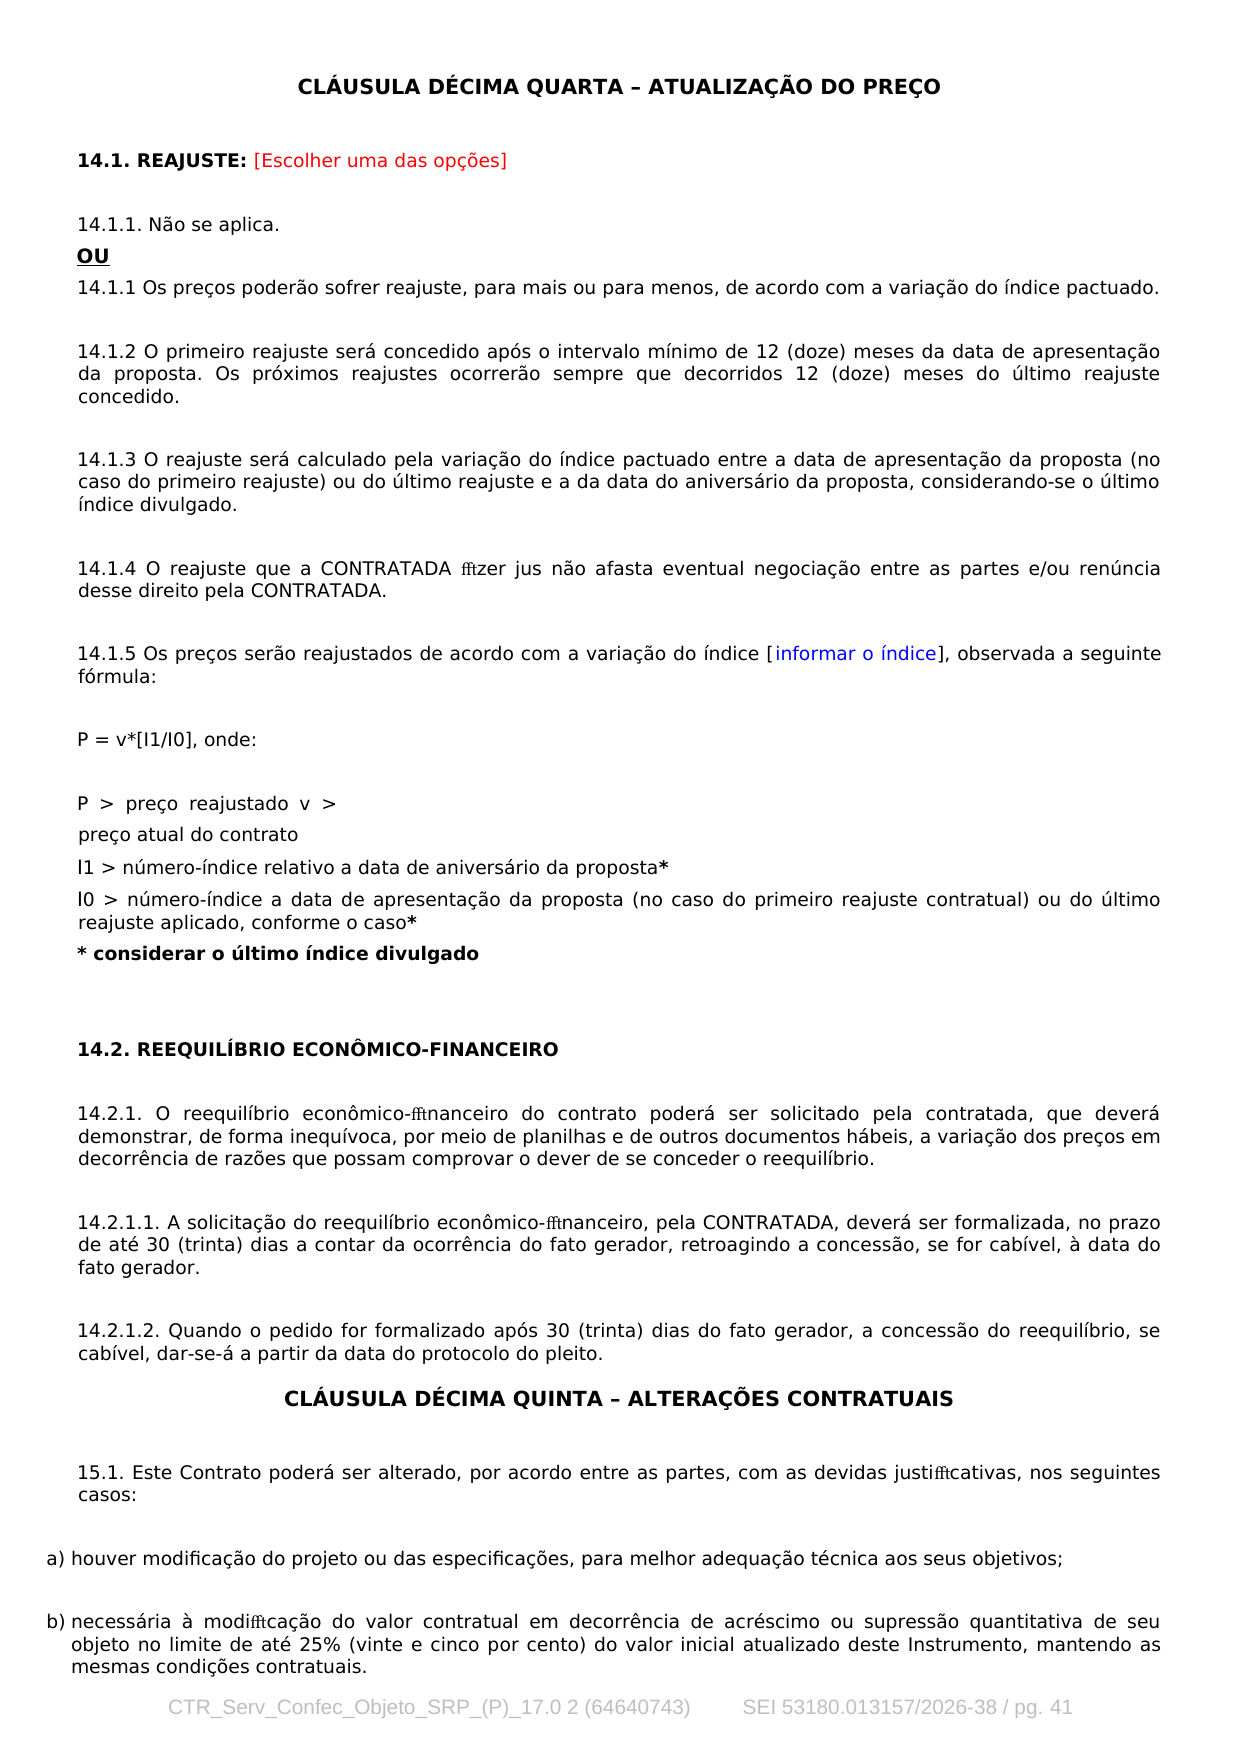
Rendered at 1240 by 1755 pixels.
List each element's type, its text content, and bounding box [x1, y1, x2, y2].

text * considerar o último índice divulgado [77, 943, 1171, 965]
text 14.1.2 O primeiro reajuste será concedido após o intervalo mínimo de 12 (doze) meses da data de apresentação da proposta. Os próximos reajustes ocorrerão sempre que decorridos 12 (doze) meses do último reajuste concedido. [77, 341, 1162, 407]
subtitle OU [76, 245, 1171, 268]
text 14.2.1. O reequilíbrio econômico-nanceiro do contrato poderá ser solicitado pela contratada, que deverá demonstrar, de forma inequívoca, por meio de planilhas e de outros documentos hábeis, a variação dos preços em decorrência de razões que possam comprovar o dever de se conceder o reequilíbrio. [77, 1103, 1162, 1170]
text P > preço reajustado v > preço atual do contrato [77, 793, 337, 846]
text P = v*[I1/I0], onde: [77, 729, 1162, 751]
text 15.1. Este Contrato poderá ser alterado, por acordo entre as partes, com as devidas justicativas, nos seguintes casos: [77, 1462, 1162, 1506]
text 14.1.4 O reajuste que a CONTRATADA zer jus não afasta eventual negociação entre as partes e/ou renúncia desse direito pela CONTRATADA. [77, 557, 1162, 602]
text I1 > número-índice relativo a data de aniversário da proposta* [77, 856, 1162, 879]
text 14.1. REAJUSTE: [Escolher uma das opções] [77, 150, 1171, 172]
list houver modificação do projeto ou das especificações, para melhor adequação técnica aos seus objetivos; [46, 1548, 1162, 1570]
text 14.1.1 Os preços poderão sofrer reajuste, para mais ou para menos, de acordo com a variação do índice pactuado. [77, 277, 1162, 299]
text I0 > número-índice a data de apresentação da proposta (no caso do primeiro reajuste contratual) ou do último reajuste aplicado, conforme o caso* [77, 888, 1162, 933]
text 14.2. REEQUILÍBRIO ECONÔMICO-FINANCEIRO [77, 1039, 1171, 1061]
text 14.2.1.1. A solicitação do reequilíbrio econômico-nanceiro, pela CONTRATADA, deverá ser formalizada, no prazo de até 30 (trinta) dias a contar da ocorrência do fato gerador, retroagindo a concessão, se for cabível, à data do fato gerador. [77, 1212, 1162, 1279]
subtitle CLÁUSULA DÉCIMA QUARTA – ATUALIZAÇÃO DO PREÇO [71, 75, 1168, 99]
text 14.2.1.2. Quando o pedido for formalizado após 30 (trinta) dias do fato gerador, a concessão do reequilíbrio, se cabível, dar-se-á a partir da data do protocolo do pleito. [77, 1320, 1162, 1365]
text 14.1.1. Não se aplica. [77, 214, 1162, 236]
subtitle CLÁUSULA DÉCIMA QUINTA – ALTERAÇÕES CONTRATUAIS [71, 1387, 1167, 1411]
text 14.1.5 Os preços serão reajustados de acordo com a variação do índice [informar o índice], observada a seguinte fórmula: [77, 643, 1162, 688]
text 14.1.3 O reajuste será calculado pela variação do índice pactuado entre a data de apresentação da proposta (no caso do primeiro reajuste) ou do último reajuste e a da data do aniversário da proposta, considerando-se o último índice divulgado. [77, 449, 1162, 516]
list necessária à modicação do valor contratual em decorrência de acréscimo ou supressão quantitativa de seu objeto no limite de até 25% (vinte e cinco por cento) do valor inicial atualizado deste Instrumento, mantendo as mesmas condições contratuais. [46, 1611, 1162, 1678]
